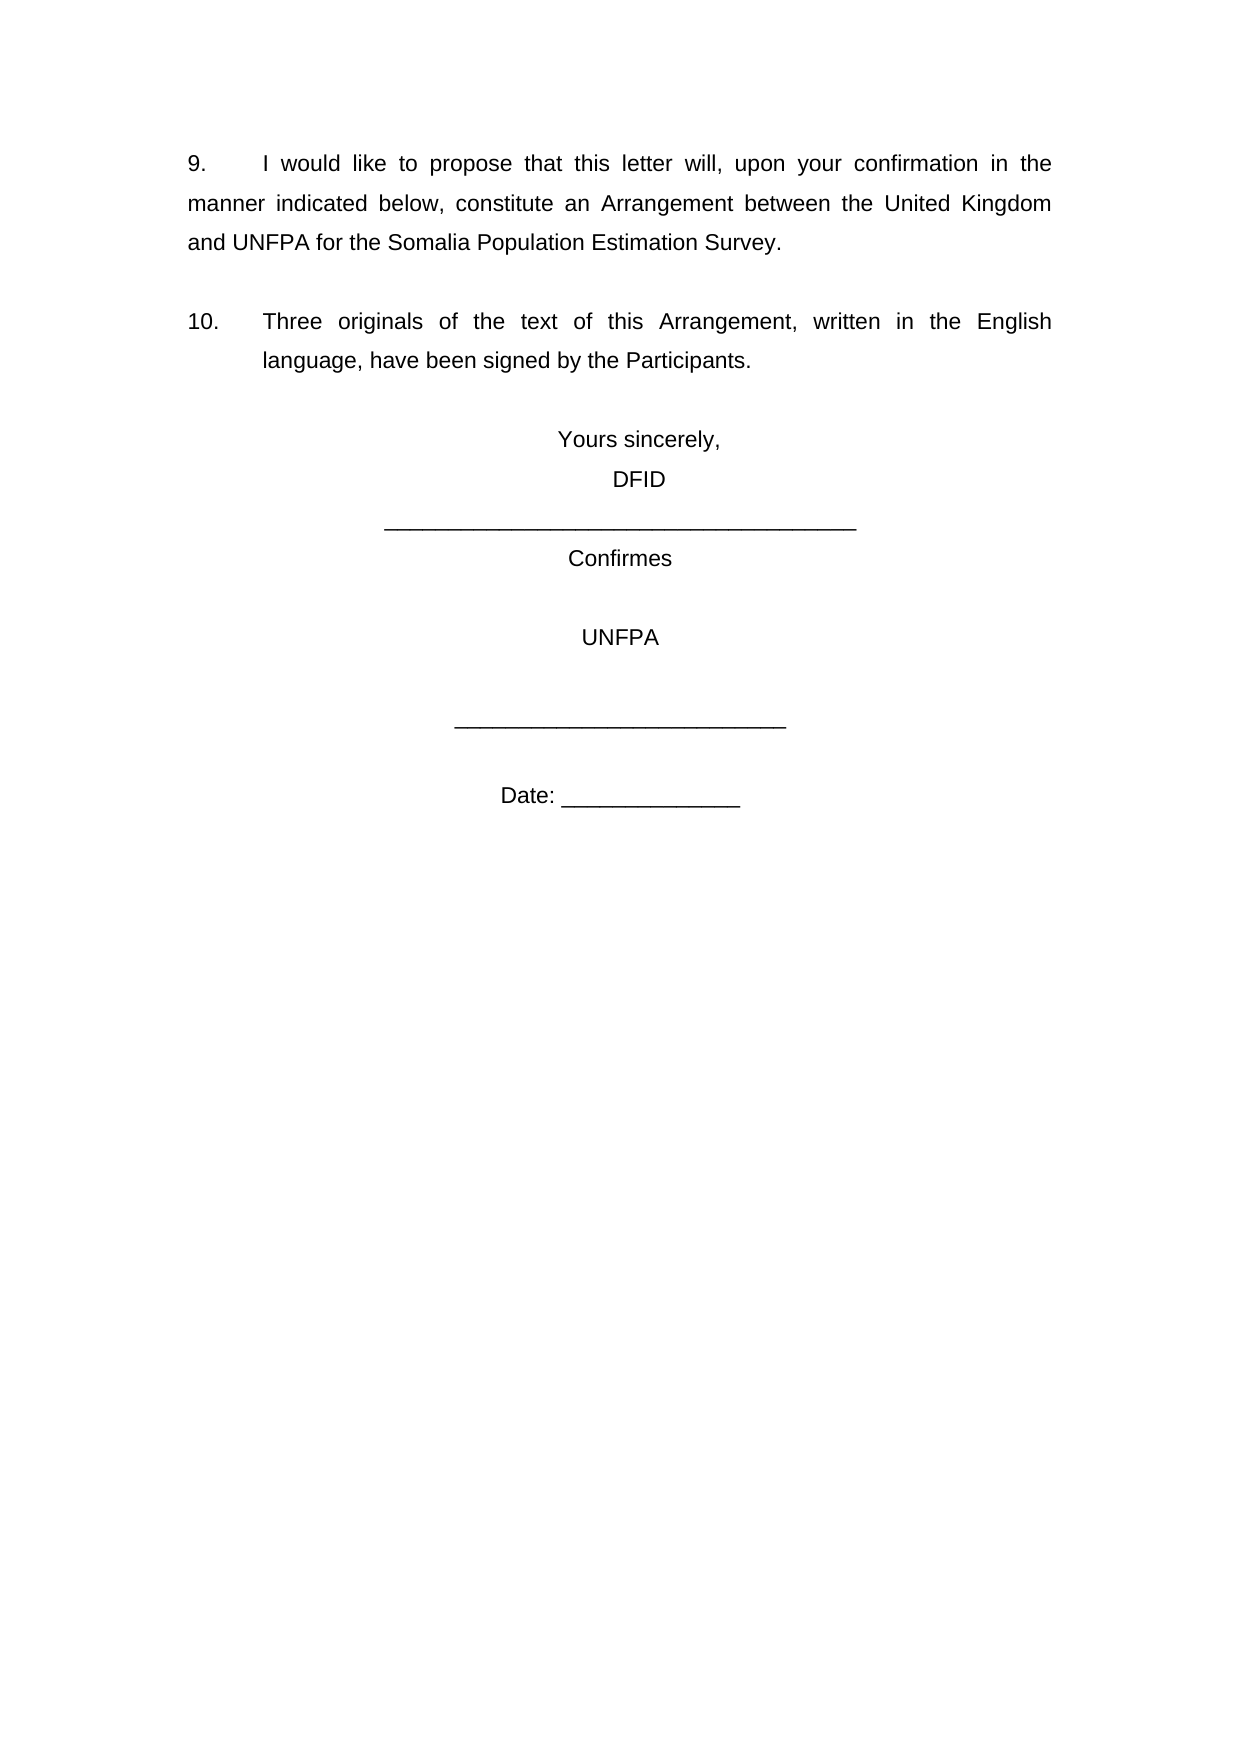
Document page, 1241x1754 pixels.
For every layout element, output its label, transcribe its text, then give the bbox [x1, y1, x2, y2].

text DFID [225, 466, 1053, 492]
text UNFPA [187, 624, 1053, 650]
text Date: ______________ [187, 782, 1053, 808]
text 9. I would like to propose that this letter will, upon your confirmation in the manner indicated below, constitute an Arrangement between the United Kingdom and UNFPA for the Somalia Population Estimation Survey. [187, 150, 1053, 255]
text Yours sincerely, [225, 426, 1053, 453]
list Three originals of the text of this Arrangement, written in the English language, have been signed by the Participants. [187, 308, 1053, 374]
text _____________________________________ [187, 505, 1053, 532]
text __________________________ [187, 703, 1053, 729]
text Confirmes [187, 545, 1053, 571]
